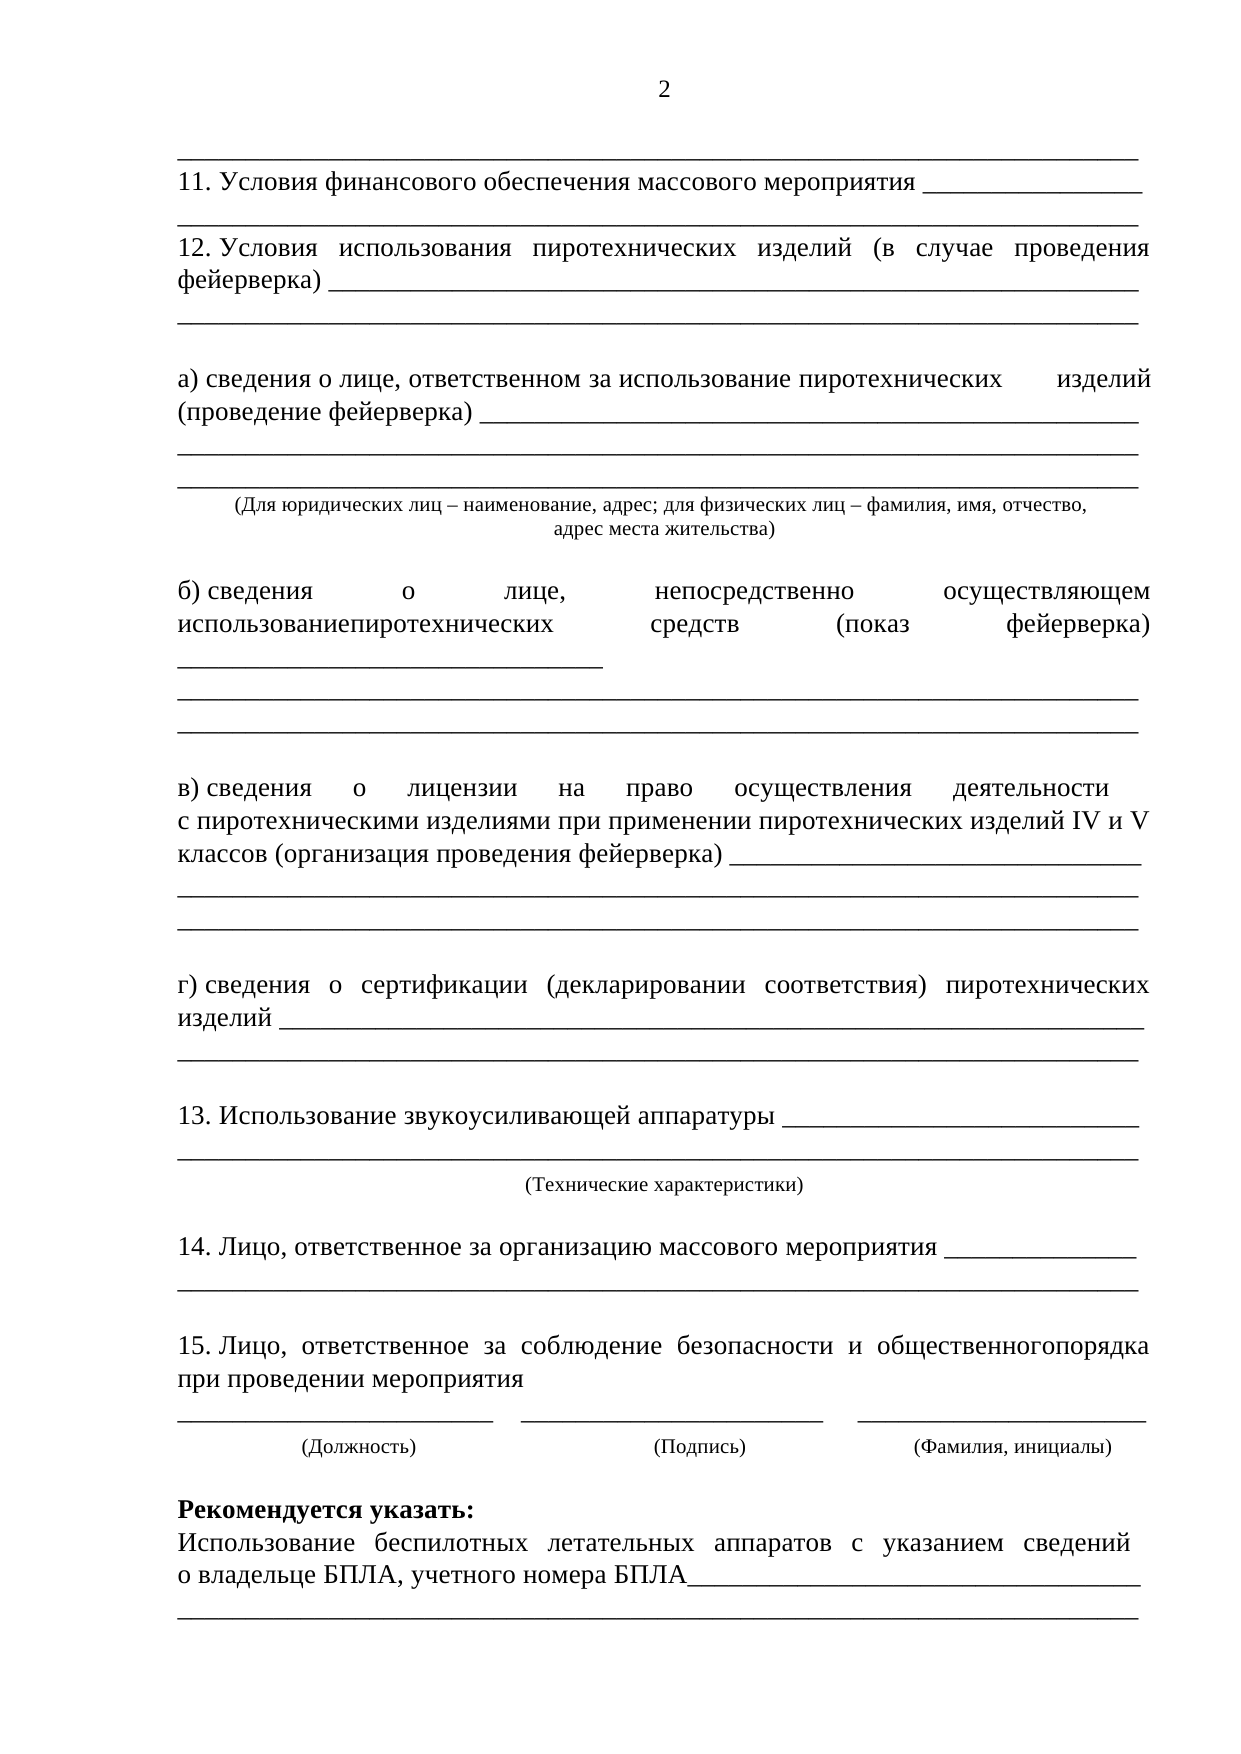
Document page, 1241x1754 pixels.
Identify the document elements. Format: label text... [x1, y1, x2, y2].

text 13. Использование звукоусиливающей аппаратуры __________________________ [177, 1097, 1152, 1130]
text в) сведения о лицензии на право осуществления деятельности с пиротехническими изделиями при применении пиротехнических изделий IV и V классов (организация проведения фейерверка) ______________________________ [177, 769, 1152, 868]
text Рекомендуется указать: [177, 1491, 1152, 1524]
text 12. Условия использования пиротехнических изделий (в случае проведения фейерверка) ___________________________________________________________ [177, 229, 1152, 295]
text 11. Условия финансового обеспечения массового мероприятия ________________ [177, 163, 1152, 196]
text ____________________________________________________________________________________________________________________________________________ [177, 671, 1152, 737]
text б) сведения о лице, непосредственно осуществляющем использованиепиротехнических средств (показ фейерверка) _______________________________ [177, 572, 1152, 671]
text (Должность) (Подпись) (Фамилия, инициалы) [177, 1426, 1152, 1458]
text 14. Лицо, ответственное за организацию массового мероприятия ______________ [177, 1229, 1152, 1262]
text а) сведения о лице, ответственном за использование пиротехнических изделий (проведение фейерверка) ________________________________________________ [177, 360, 1152, 426]
text ______________________________________________________________________ [177, 295, 1152, 327]
text ______________________________________________________________________ [177, 426, 1152, 459]
text _______________________ ______________________ _____________________ [177, 1393, 1152, 1426]
text ______________________________________________________________________ [177, 1590, 1152, 1622]
text ______________________________________________________________________ [177, 1130, 1152, 1163]
text (Технические характеристики) [177, 1163, 1152, 1196]
text ______________________________________________________________________ [177, 459, 1152, 492]
text 15. Лицо, ответственное за соблюдение безопасности и общественногопорядка при проведении мероприятия [177, 1327, 1152, 1393]
text Использование беспилотных летательных аппаратов с указанием сведений о владельце БПЛА, учетного номера БПЛА_________________________________ [177, 1524, 1152, 1590]
text (Для юридических лиц – наименование, адрес; для физических лиц – фамилия, имя, отчество, адрес места жительства) [177, 492, 1152, 540]
text ______________________________________________________________________ [177, 1262, 1152, 1294]
text г) сведения о сертификации (декларировании соответствия) пиротехнических изделий _______________________________________________________________ ______________________________________________________________________ [177, 966, 1152, 1097]
text ____________________________________________________________________________________________________________________________________________ [177, 868, 1152, 933]
text ______________________________________________________________________ [177, 131, 1152, 163]
text ______________________________________________________________________ [177, 196, 1152, 229]
